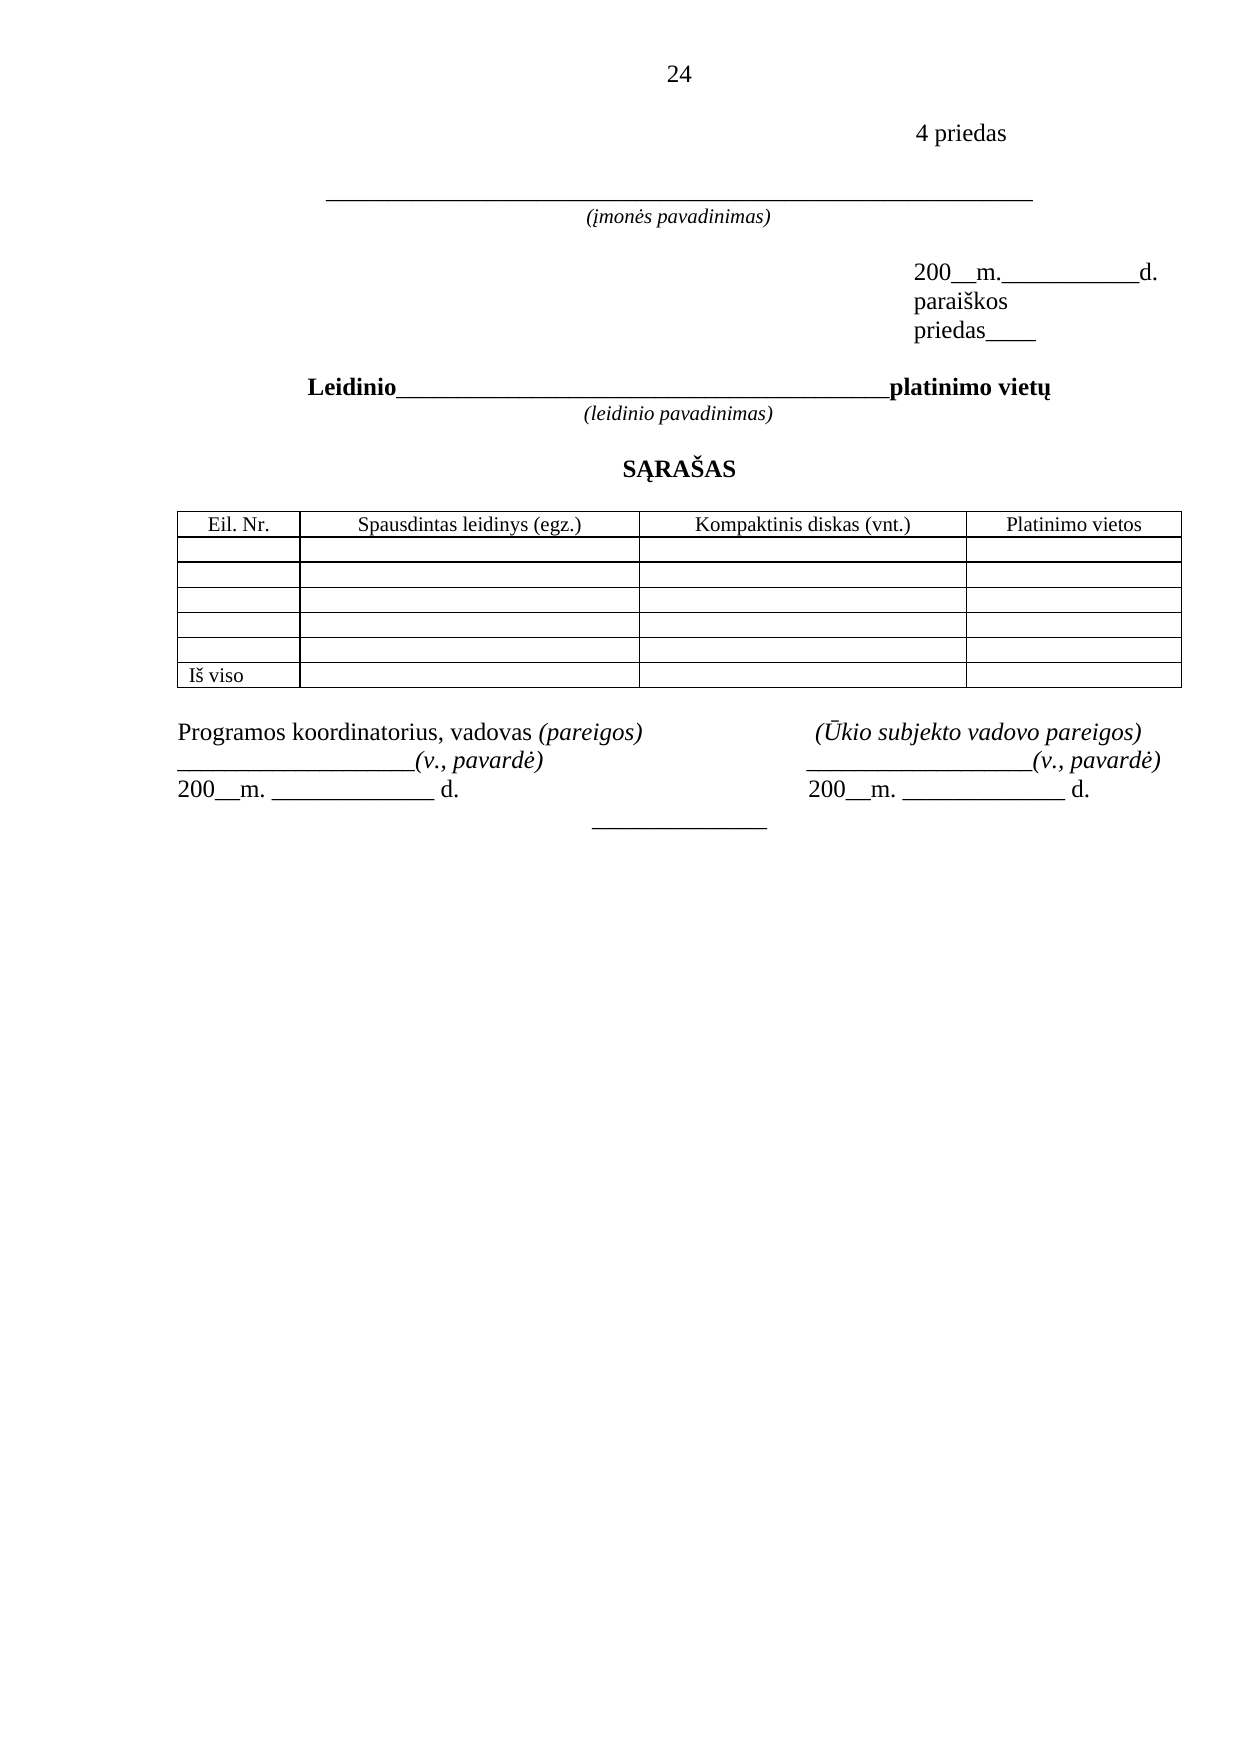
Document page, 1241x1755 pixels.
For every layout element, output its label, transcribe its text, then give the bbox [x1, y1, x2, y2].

table_cell [301, 588, 639, 612]
table_cell [640, 538, 966, 561]
table_cell [967, 638, 1181, 662]
table_cell [301, 613, 639, 637]
table_cell [967, 538, 1181, 561]
table_cell [640, 638, 966, 662]
table_cell [640, 613, 966, 637]
table_header Kompaktinis diskas (vnt.) [640, 512, 966, 536]
table_cell [967, 588, 1181, 612]
text ______________ [177, 803, 1181, 832]
text paraiškos [177, 286, 1181, 315]
text (v., pavardė) (v., pavardė) [177, 746, 1181, 774]
text SĄRAŠAS [177, 454, 1181, 482]
table_header Spausdintas leidinys (egz.) [301, 512, 639, 536]
table_cell Iš viso [178, 663, 299, 687]
text (leidinio pavadinimas) [177, 401, 1181, 425]
text Leidinio platinimo vietų [177, 372, 1181, 401]
text 4 priedas [916, 118, 1181, 147]
table_cell [301, 538, 639, 561]
table_cell [640, 563, 966, 587]
text 200__m. _____________ d. 200__m. _____________ d. [177, 774, 1181, 803]
table_header Eil. Nr. [178, 512, 299, 536]
table_cell [967, 613, 1181, 637]
text (įmonės pavadinimas) [177, 204, 1181, 228]
text priedas____ [177, 315, 1181, 343]
table_cell [301, 563, 639, 587]
text 200__m.___________d. [177, 257, 1181, 286]
text Programos koordinatorius, vadovas (pareigos) (Ūkio subjekto vadovo pareigos) [177, 717, 1181, 746]
table_cell [640, 663, 966, 687]
table_cell [640, 588, 966, 612]
table_header Platinimo vietos [967, 512, 1181, 536]
table_cell [178, 563, 299, 587]
table_cell [967, 663, 1181, 687]
table_cell [967, 563, 1181, 587]
table_cell [178, 613, 299, 637]
table_cell [301, 638, 639, 662]
table_cell [301, 663, 639, 687]
table_cell [178, 638, 299, 662]
table_cell [178, 538, 299, 561]
table_cell [178, 588, 299, 612]
